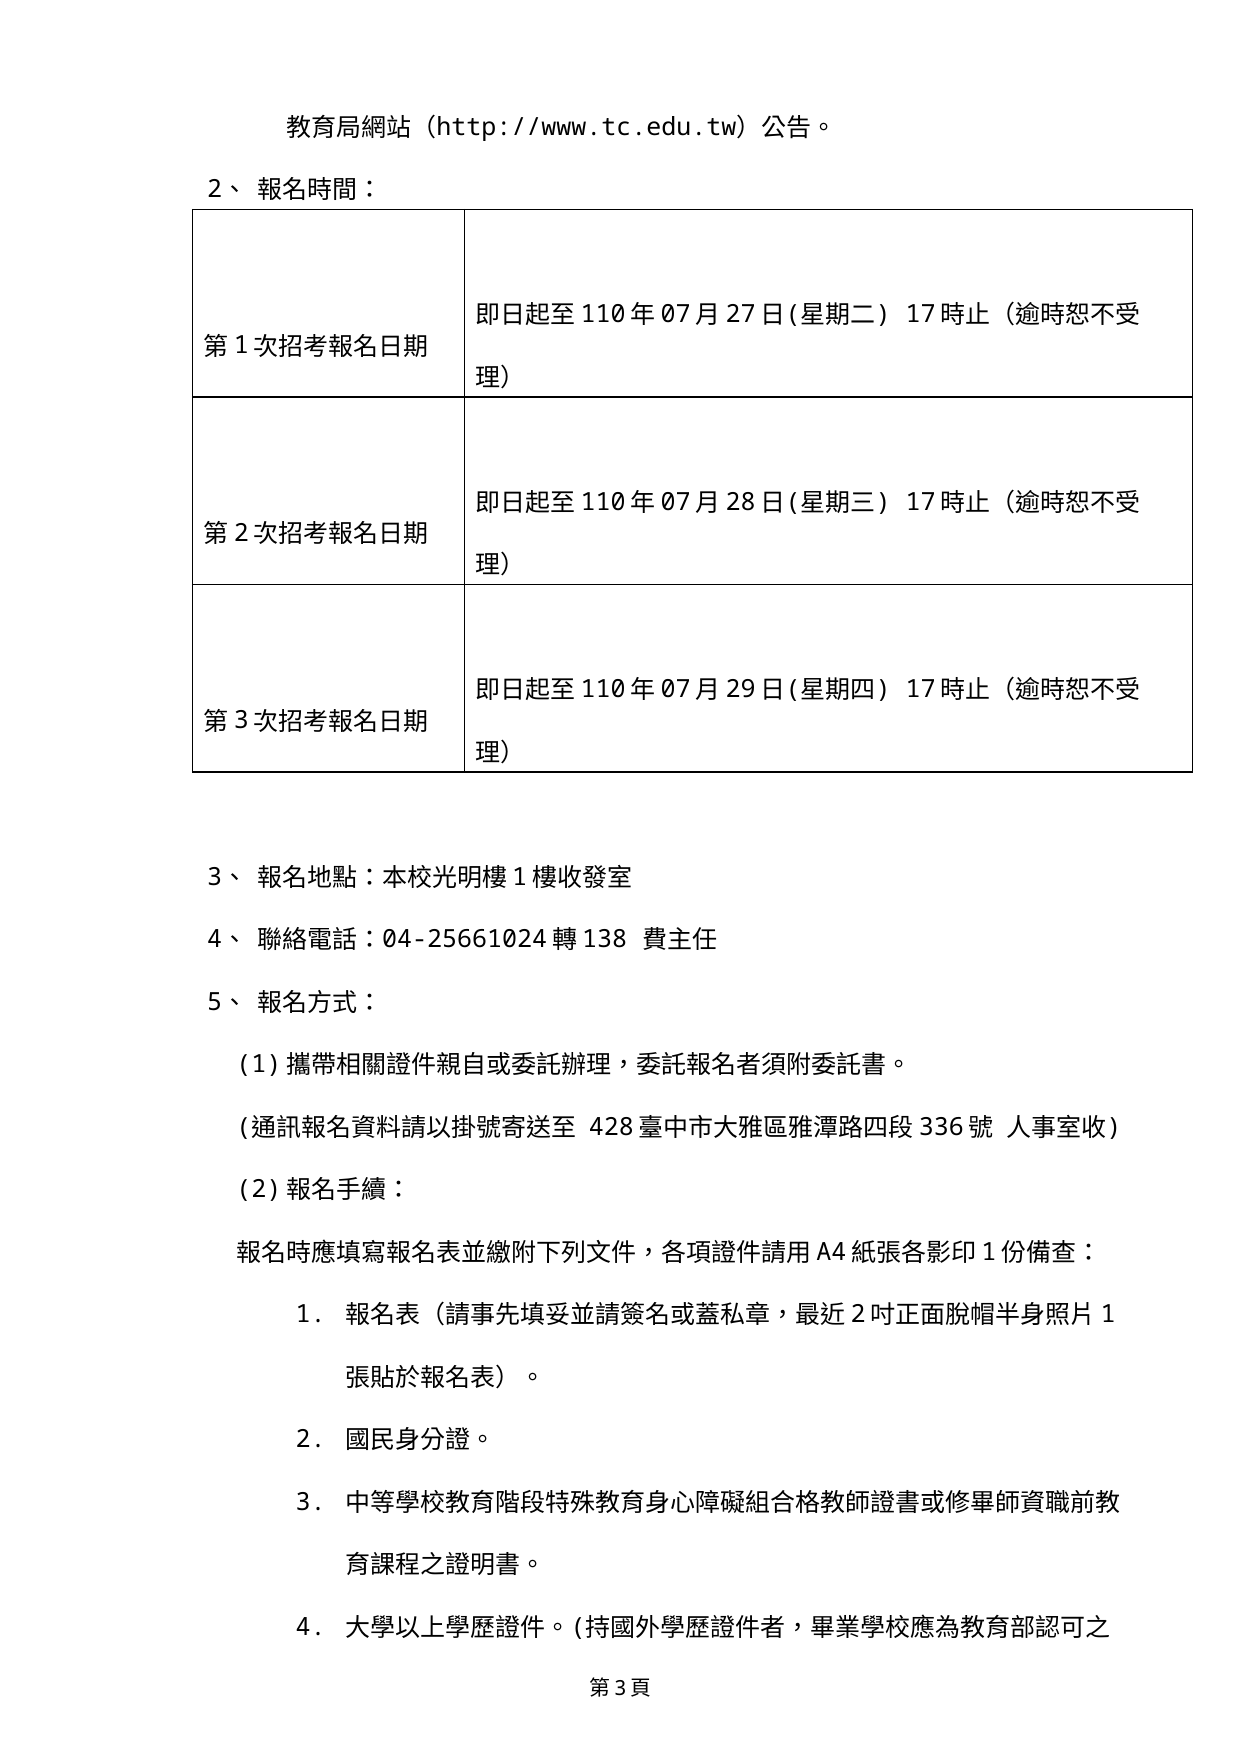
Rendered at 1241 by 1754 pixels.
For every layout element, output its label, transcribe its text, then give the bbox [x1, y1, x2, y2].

list 報名手續： [236, 1146, 1122, 1209]
table_cell 第3次招考報名日期 [193, 585, 464, 771]
list 聯絡電話：04-25661024轉138 費主任 [207, 896, 1122, 959]
table_cell 即日起至110年07月28日(星期三) 17時止（逾時恕不受理） [465, 398, 1192, 584]
list 報名地點：本校光明樓1樓收發室 [207, 834, 1122, 896]
list 國民身分證。 [295, 1396, 1122, 1459]
list 報名方式： [207, 959, 1122, 1021]
list 教育局網站（http://www.tc.edu.tw）公告。 [236, 84, 1122, 146]
list 報名表（請事先填妥並請簽名或蓋私章，最近2吋正面脫帽半身照片1張貼於報名表）。 [295, 1271, 1122, 1396]
text 報名時應填寫報名表並繳附下列文件，各項證件請用A4紙張各影印1份備查： [236, 1209, 1122, 1271]
list 大學以上學歷證件。(持國外學歷證件者，畢業學校應為教育部認可之 [295, 1584, 1122, 1646]
list 報名時間： [207, 146, 1122, 209]
list 攜帶相關證件親自或委託辦理，委託報名者須附委託書。 [236, 1021, 1122, 1084]
table_cell 第2次招考報名日期 [193, 398, 464, 584]
table_cell 即日起至110年07月29日(星期四) 17時止（逾時恕不受理） [465, 585, 1192, 771]
text (通訊報名資料請以掛號寄送至 428臺中市大雅區雅潭路四段336號 人事室收) [236, 1084, 1122, 1146]
table_header 第1次招考報名日期 [193, 210, 464, 396]
table_header 即日起至110年07月27日(星期二) 17時止（逾時恕不受理） [465, 210, 1192, 396]
list 中等學校教育階段特殊教育身心障礙組合格教師證書或修畢師資職前教育課程之證明書。 [295, 1459, 1122, 1584]
